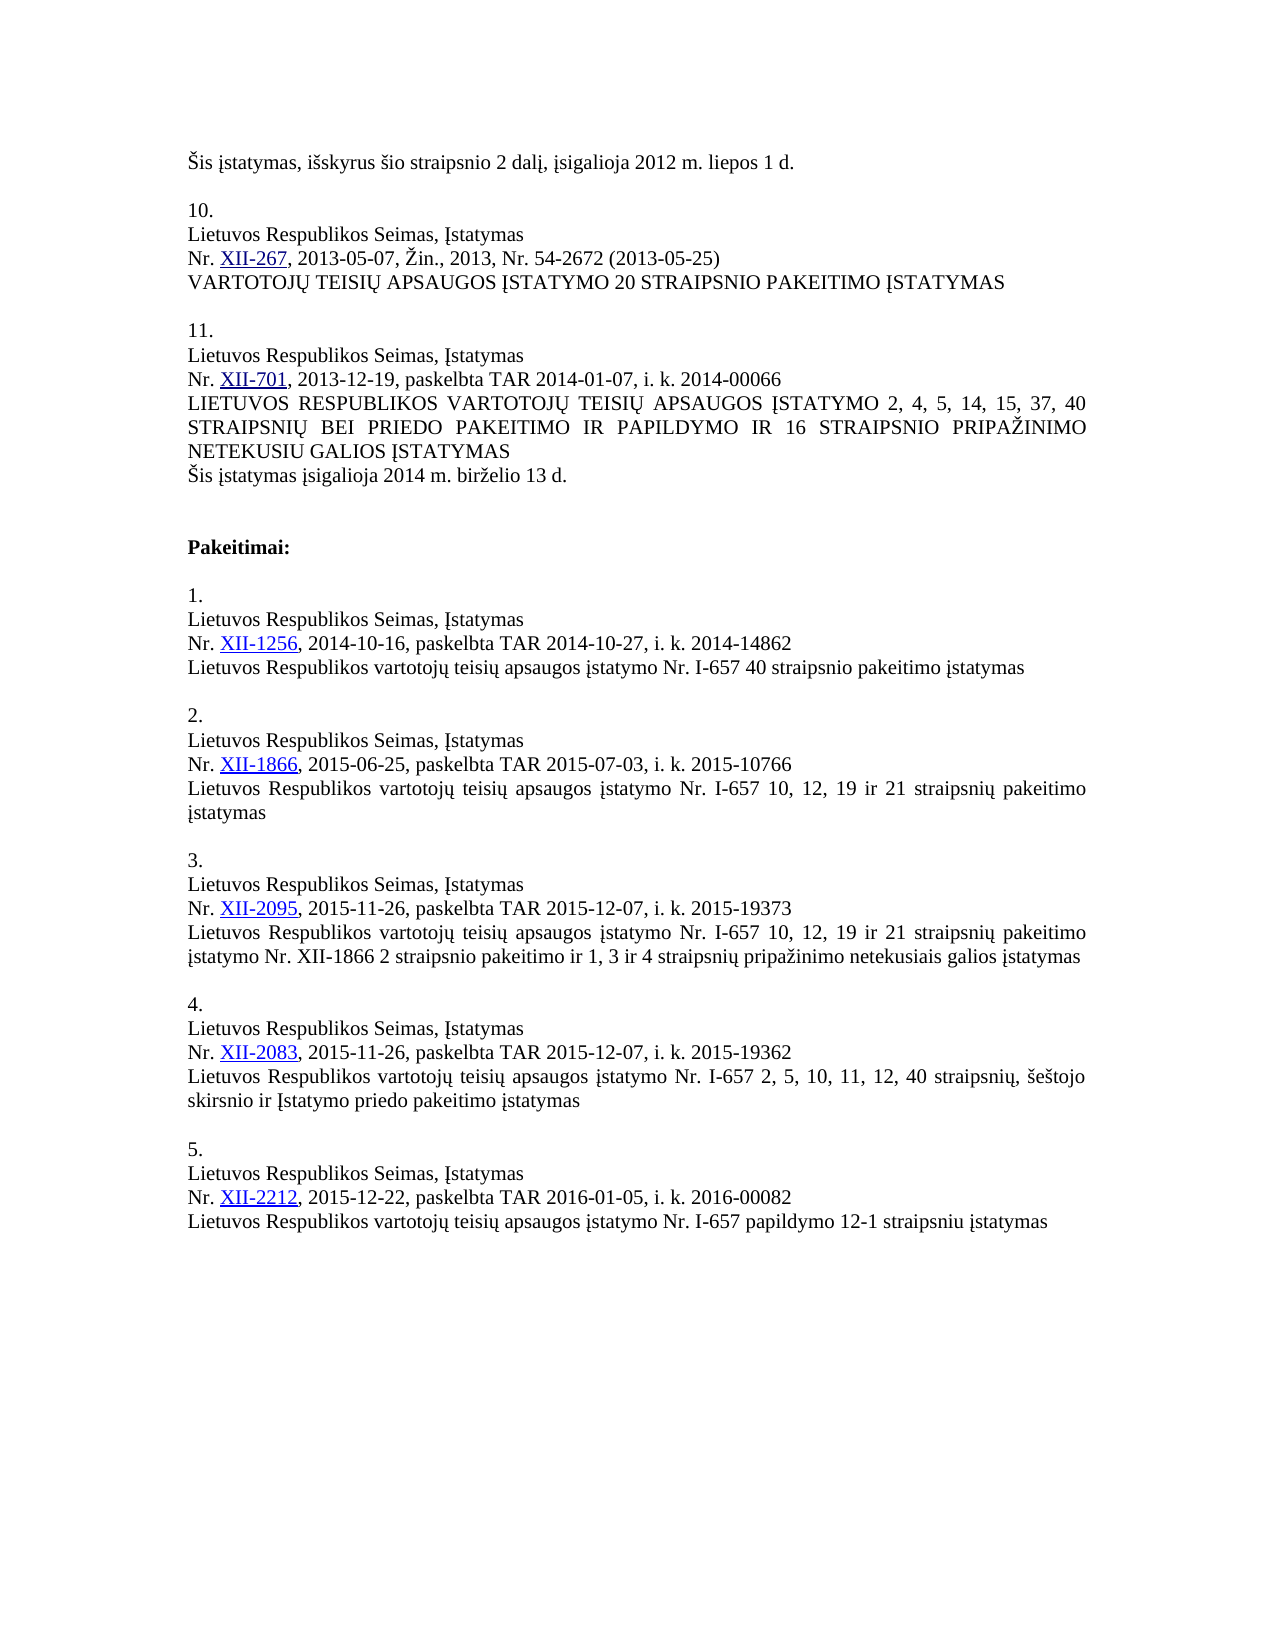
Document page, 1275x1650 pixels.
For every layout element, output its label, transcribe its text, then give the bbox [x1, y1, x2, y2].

text LIETUVOS RESPUBLIKOS VARTOTOJŲ TEISIŲ APSAUGOS ĮSTATYMO 2, 4, 5, 14, 15, 37, 40 STRAIPSNIŲ BEI PRIEDO PAKEITIMO IR PAPILDYMO IR 16 STRAIPSNIO PRIPAŽINIMO NETEKUSIU GALIOS ĮSTATYMAS [187, 391, 1087, 463]
text Nr. XII-267, 2013-05-07, Žin., 2013, Nr. 54-2672 (2013-05-25) [187, 246, 1087, 270]
text 1. [187, 583, 1087, 607]
text Lietuvos Respublikos vartotojų teisių apsaugos įstatymo Nr. I-657 2, 5, 10, 11, 12, 40 straipsnių, šeštojo skirsnio ir Įstatymo priedo pakeitimo įstatymas [187, 1064, 1087, 1112]
text Lietuvos Respublikos Seimas, Įstatymas [187, 872, 1087, 896]
text 5. [187, 1137, 1087, 1161]
text Lietuvos Respublikos vartotojų teisių apsaugos įstatymo Nr. I-657 40 straipsnio pakeitimo įstatymas [187, 655, 1087, 679]
text 4. [187, 992, 1087, 1016]
text VARTOTOJŲ TEISIŲ APSAUGOS ĮSTATYMO 20 STRAIPSNIO PAKEITIMO ĮSTATYMAS [187, 270, 1087, 294]
text Lietuvos Respublikos Seimas, Įstatymas [187, 607, 1087, 631]
text Lietuvos Respublikos vartotojų teisių apsaugos įstatymo Nr. I-657 10, 12, 19 ir 21 straipsnių pakeitimo įstatymo Nr. XII-1866 2 straipsnio pakeitimo ir 1, 3 ir 4 straipsnių pripažinimo netekusiais galios įstatymas [187, 920, 1087, 968]
text Nr. XII-1866, 2015-06-25, paskelbta TAR 2015-07-03, i. k. 2015-10766 [187, 752, 1087, 776]
text Lietuvos Respublikos vartotojų teisių apsaugos įstatymo Nr. I-657 10, 12, 19 ir 21 straipsnių pakeitimo įstatymas [187, 776, 1087, 824]
text Lietuvos Respublikos Seimas, Įstatymas [187, 1016, 1087, 1040]
text Nr. XII-701, 2013-12-19, paskelbta TAR 2014-01-07, i. k. 2014-00066 [187, 367, 1087, 391]
text 3. [187, 848, 1087, 872]
text Šis įstatymas, išskyrus šio straipsnio 2 dalį, įsigalioja 2012 m. liepos 1 d. [187, 150, 1087, 174]
text Lietuvos Respublikos Seimas, Įstatymas [187, 727, 1087, 752]
text Nr. XII-1256, 2014-10-16, paskelbta TAR 2014-10-27, i. k. 2014-14862 [187, 631, 1087, 655]
text Nr. XII-2212, 2015-12-22, paskelbta TAR 2016-01-05, i. k. 2016-00082 [187, 1185, 1087, 1209]
text Nr. XII-2083, 2015-11-26, paskelbta TAR 2015-12-07, i. k. 2015-19362 [187, 1040, 1087, 1064]
text 11. [187, 318, 1087, 342]
text Šis įstatymas įsigalioja 2014 m. birželio 13 d. [187, 463, 1087, 487]
text 2. [187, 703, 1087, 727]
text Pakeitimai: [187, 535, 1087, 559]
text Lietuvos Respublikos Seimas, Įstatymas [187, 342, 1087, 367]
text 10. [187, 198, 1087, 222]
text Lietuvos Respublikos Seimas, Įstatymas [187, 1161, 1087, 1185]
text Lietuvos Respublikos vartotojų teisių apsaugos įstatymo Nr. I-657 papildymo 12-1 straipsniu įstatymas [187, 1209, 1087, 1233]
text Nr. XII-2095, 2015-11-26, paskelbta TAR 2015-12-07, i. k. 2015-19373 [187, 896, 1087, 920]
text Lietuvos Respublikos Seimas, Įstatymas [187, 222, 1087, 246]
